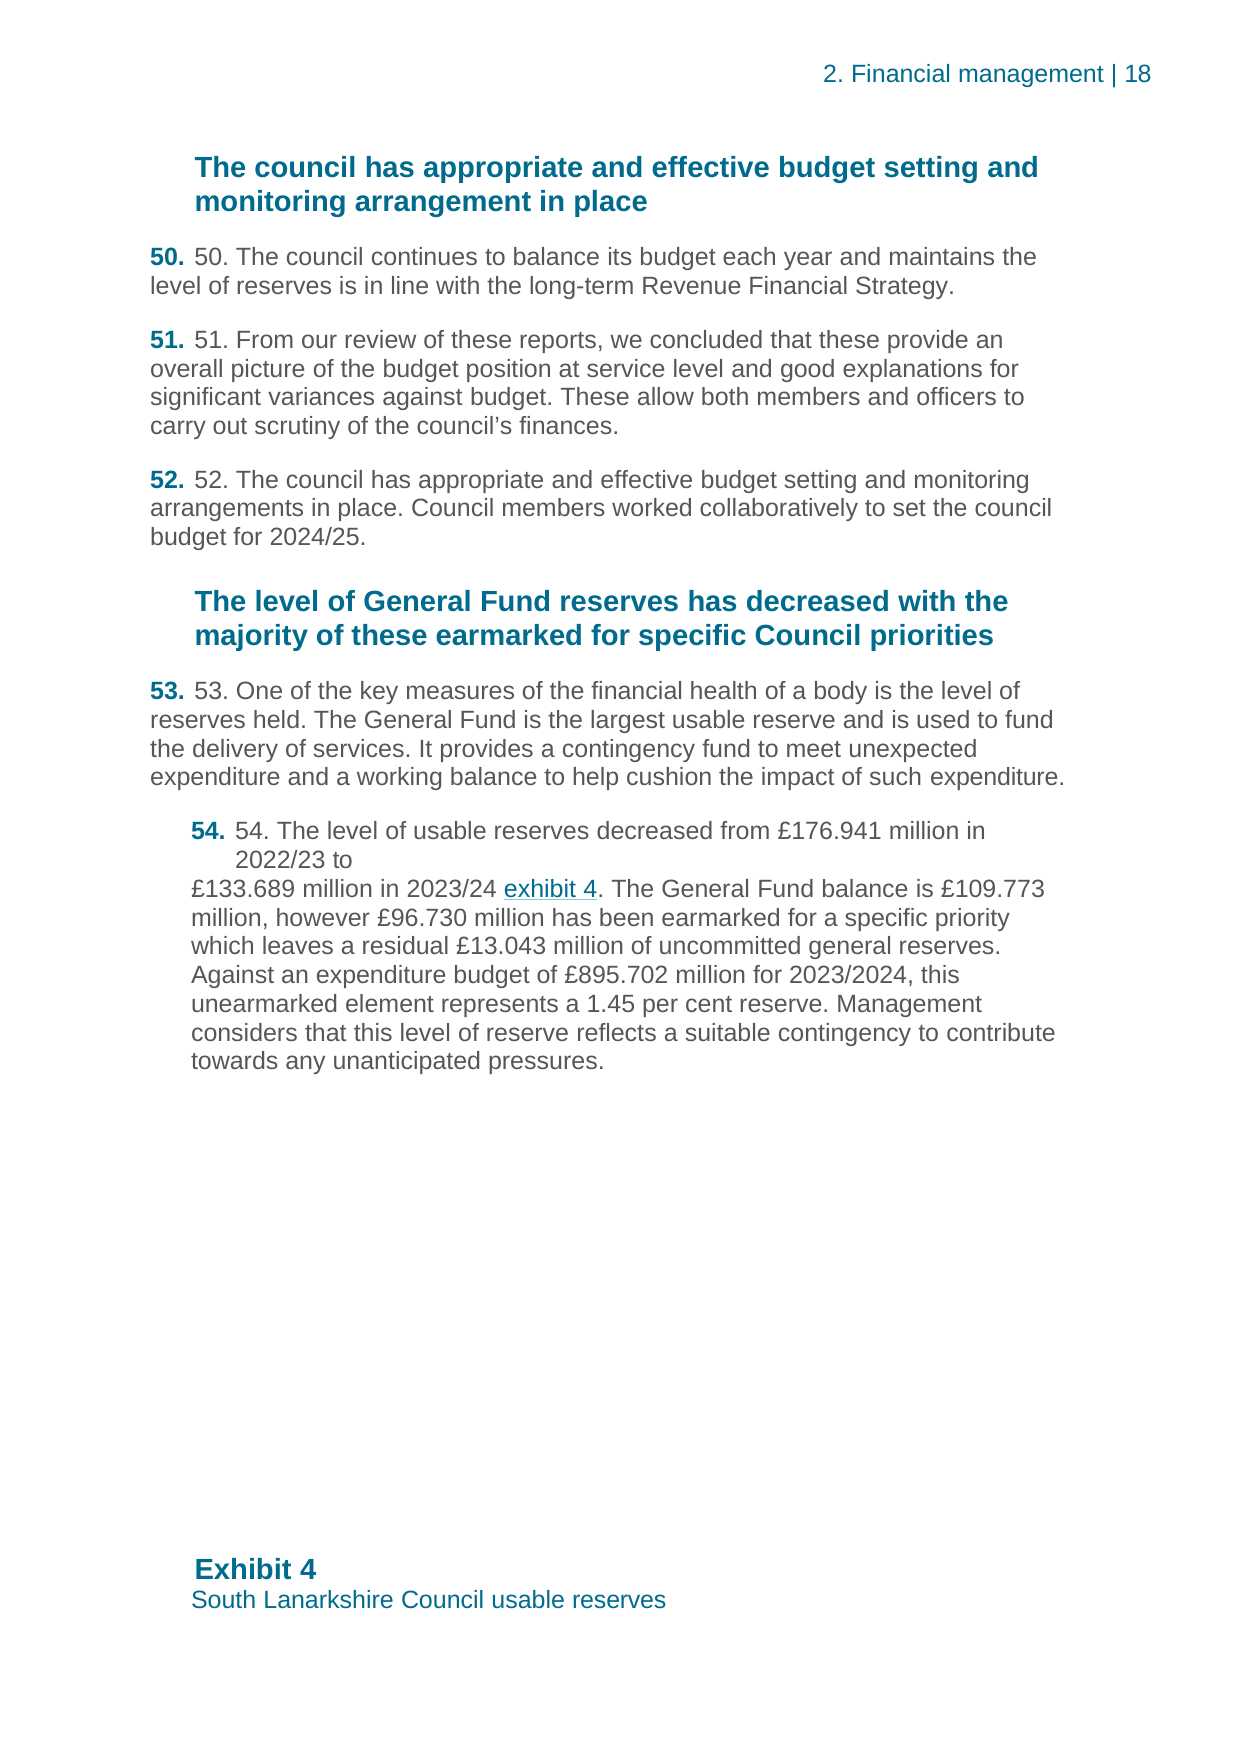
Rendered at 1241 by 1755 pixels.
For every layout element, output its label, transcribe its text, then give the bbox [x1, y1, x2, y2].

list 51. From our review of these reports, we concluded that these provide an overall picture of the budget position at service level and good explanations for significant variances against budget. These allow both members and officers to carry out scrutiny of the council’s finances. [150, 325, 1080, 440]
text Against an expenditure budget of £895.702 million for 2023/2024, this unearmarked element represents a 1.45 per cent reserve. Management considers that this level of reserve reflects a suitable contingency to contribute towards any unanticipated pressures. [191, 960, 1080, 1075]
list 52. The council has appropriate and effective budget setting and monitoring arrangements in place. Council members worked collaboratively to set the council budget for 2024/25. [150, 465, 1080, 551]
text Exhibit 4 [194, 1552, 1091, 1585]
text The council has appropriate and effective budget setting and monitoring arrangement in place [194, 150, 1091, 217]
text The level of General Fund reserves has decreased with the majority of these earmarked for specific Council priorities [194, 584, 1080, 652]
text £133.689 million in 2023/24 exhibit 4. The General Fund balance is £109.773 million, however £96.730 million has been earmarked for a specific priority which leaves a residual £13.043 million of uncommitted general reserves. [191, 874, 1080, 960]
text South Lanarkshire Council usable reserves [191, 1586, 1091, 1614]
list 50. The council continues to balance its budget each year and maintains the level of reserves is in line with the long-term Revenue Financial Strategy. [150, 242, 1080, 300]
list 53. One of the key measures of the financial health of a body is the level of reserves held. The General Fund is the largest usable reserve and is used to fund the delivery of services. It provides a contingency fund to meet unexpected expenditure and a working balance to help cushion the impact of such expenditure. [150, 676, 1080, 791]
list 54. The level of usable reserves decreased from £176.941 million in 2022/23 to [191, 816, 1080, 874]
